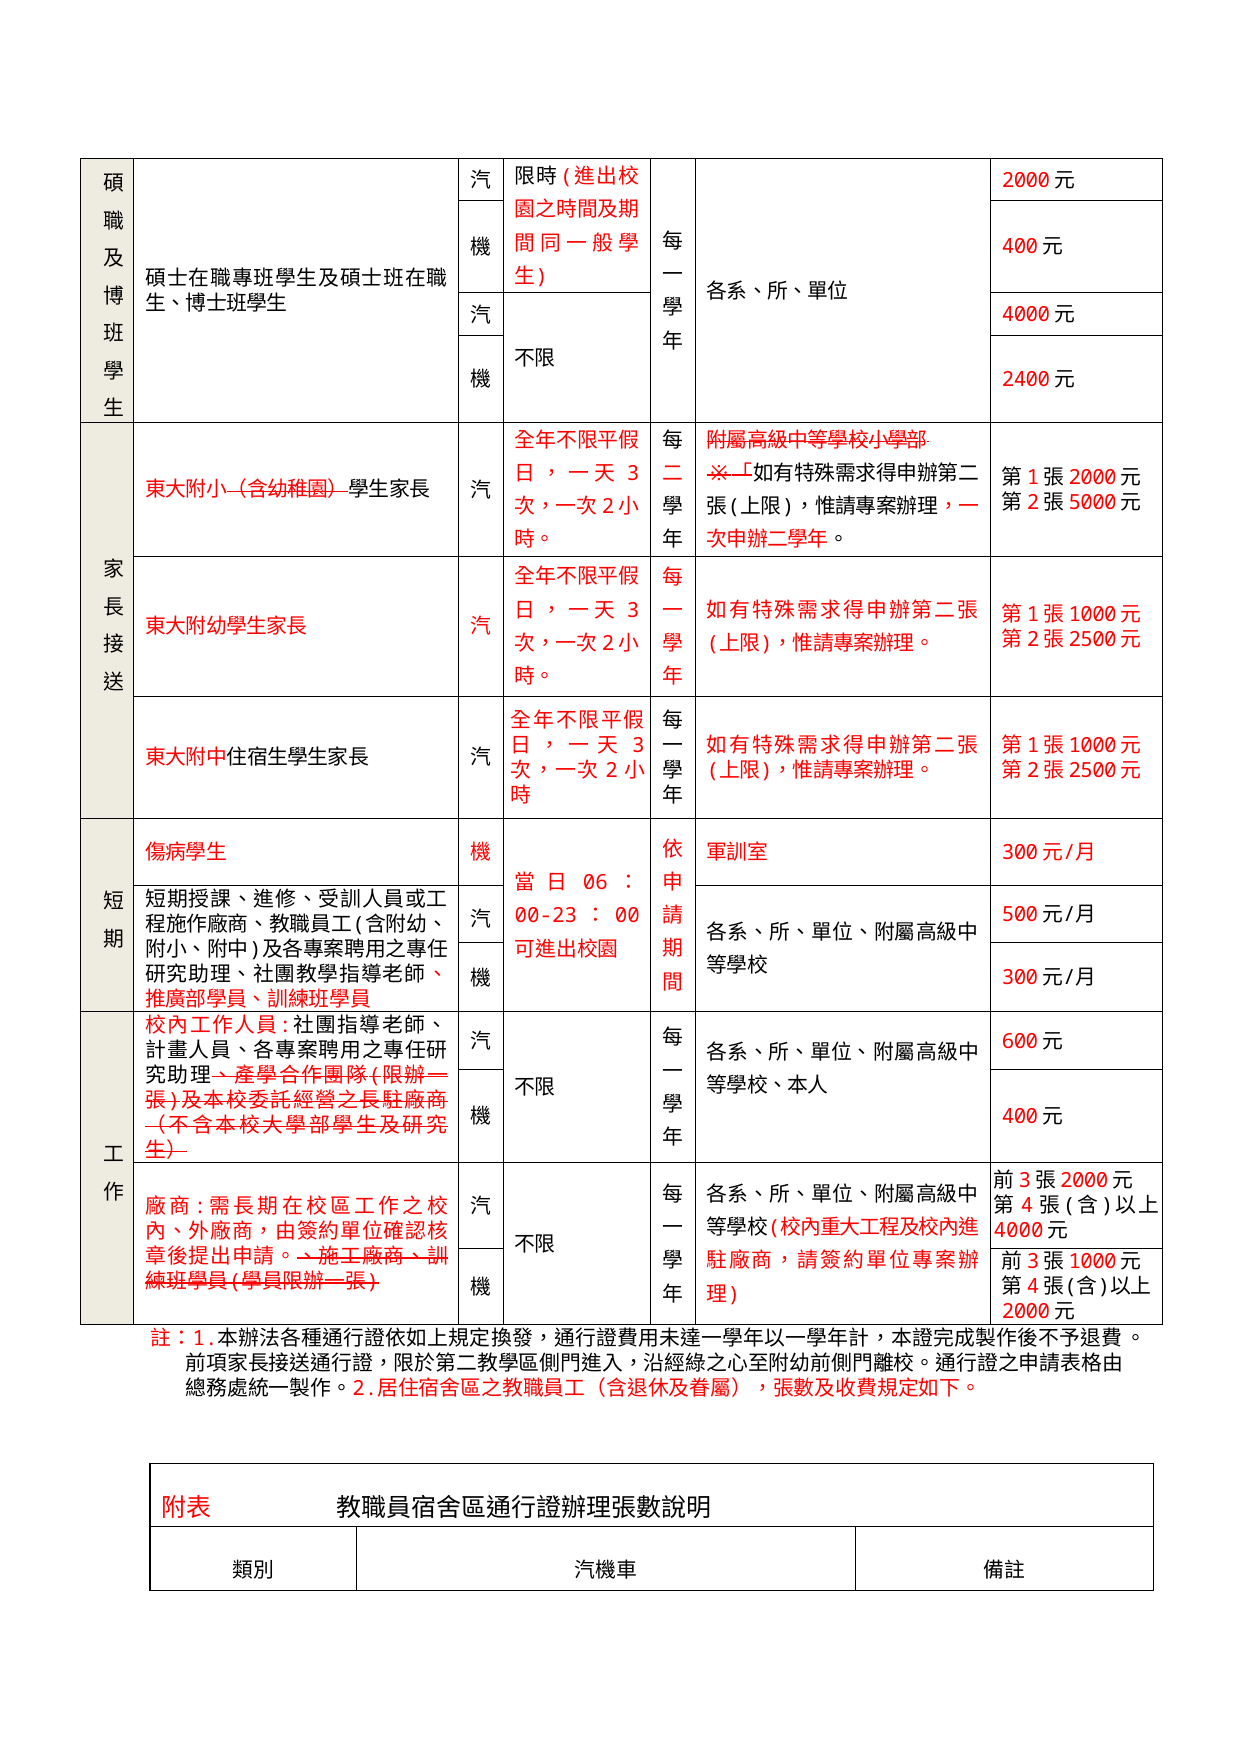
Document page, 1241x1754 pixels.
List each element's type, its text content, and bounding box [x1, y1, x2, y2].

table_cell 限時(進出校園之時間及期間同一般學生) [504, 159, 650, 292]
table_cell 第1張1000元 第2張2500元 [991, 557, 1162, 696]
table_cell 汽 [459, 293, 503, 335]
table_cell 400元 [991, 201, 1162, 292]
table_cell 依申請期間 [651, 819, 695, 1011]
table_cell 傷病學生 [134, 819, 458, 885]
table_cell 校內工作人員:社團指導老師、計畫人員、各專案聘用之專任研究助理、產學合作團隊(限辦一張)及本校委託經營之長駐廠商（不含本校大學部學生及研究生） [134, 1012, 458, 1162]
table_cell 不限 [504, 1012, 650, 1162]
table_cell 300元/月 [991, 943, 1162, 1011]
table_cell 備註 [856, 1527, 1153, 1589]
table_cell 廠商:需長期在校區工作之校內、外廠商，由簽約單位確認核章後提出申請。、施工廠商、訓練班學員(學員限辦一張) [134, 1163, 458, 1324]
table_cell 工作 [81, 1012, 133, 1324]
table_cell 當日06：00-23：00可進出校園 [504, 819, 650, 1011]
table_header 附表 教職員宿舍區通行證辦理張數說明 [151, 1464, 1153, 1526]
table_cell 東大附小（含幼稚園）學生家長 [134, 423, 458, 556]
table_cell 類別 [151, 1527, 356, 1589]
table_cell 機 [459, 819, 503, 885]
table_cell 各系、所、單位、附屬高級中等學校 [696, 886, 990, 1011]
table_cell 汽 [459, 1012, 503, 1069]
table_cell 機 [459, 1070, 503, 1162]
table_cell 汽 [459, 423, 503, 556]
table_cell 每一學年 [651, 1012, 695, 1162]
text 註：1.本辦法各種通行證依如上規定換發，通行證費用未達一學年以一學年計，本證完成製作後不予退費。前項家長接送通行證，限於第二教學區側門進入，沿經綠之心至附幼前側門離校。通行證之申請表格由總務處統一製作。2.居住宿舍區之教職員工（含退休及眷屬），張數及收費規定如下。 [150, 1325, 1125, 1400]
table_cell 全年不限平假日，一天3次，一次2小時。 [504, 557, 650, 696]
table_cell 附屬高級中等學校小學部 ※「如有特殊需求得申辦第二張(上限)，惟請專案辦理，一次申辦二學年。 [696, 423, 990, 556]
table_cell 短期 [81, 819, 133, 1011]
table_cell 汽 [459, 697, 503, 818]
table_cell 4000元 [991, 293, 1162, 335]
table_cell 各系、所、單位、附屬高級中等學校、本人 [696, 1012, 990, 1162]
table_cell 各系、所、單位 [696, 159, 990, 422]
table_cell 每一學年 [651, 1163, 695, 1324]
table_cell 短期授課、進修、受訓人員或工程施作廠商、教職員工(含附幼、附小、附中)及各專案聘用之專任研究助理、社團教學指導老師、推廣部學員、訓練班學員 [134, 886, 458, 1011]
table_cell 汽機車 [357, 1527, 855, 1589]
table_cell 500元/月 [991, 886, 1162, 942]
table_cell 機 [459, 201, 503, 292]
table_cell 機 [459, 1249, 503, 1324]
table_cell 每一學年 [651, 159, 695, 422]
table_cell 第1張2000元 第2張5000元 [991, 423, 1162, 556]
table_cell 前3張2000元 第4張(含)以上4000元 [991, 1163, 1162, 1248]
table_cell 每一學年 [651, 697, 695, 818]
table_cell 第1張1000元 第2張2500元 [991, 697, 1162, 818]
table_cell 不限 [504, 293, 650, 422]
table_cell 汽 [459, 557, 503, 696]
table_cell 汽 [459, 886, 503, 942]
table_cell 汽 [459, 1163, 503, 1248]
table_cell 不限 [504, 1163, 650, 1324]
table_cell 碩士在職專班學生及碩士班在職生、博士班學生 [134, 159, 458, 422]
table_cell 300元/月 [991, 819, 1162, 885]
table_cell 機 [459, 943, 503, 1011]
table_cell 如有特殊需求得申辦第二張(上限)，惟請專案辦理。 [696, 697, 990, 818]
table_cell 2000元 [991, 159, 1162, 200]
table_cell 全年不限平假日，一天3次，一次2小時 [504, 697, 650, 818]
table_cell 碩職及博班學生 [81, 159, 133, 422]
table_cell 2400元 [991, 336, 1162, 422]
table_cell 機 [459, 336, 503, 422]
table_cell 如有特殊需求得申辦第二張(上限)，惟請專案辦理。 [696, 557, 990, 696]
table_cell 各系、所、單位、附屬高級中等學校(校內重大工程及校內進駐廠商，請簽約單位專案辦理) [696, 1163, 990, 1324]
table_cell 全年不限平假日，一天3次，一次2小時。 [504, 423, 650, 556]
table_cell 400元 [991, 1070, 1162, 1162]
table_cell 前3張1000元 第4張(含)以上2000元 [991, 1249, 1162, 1324]
table_cell 汽 [459, 159, 503, 200]
table_cell 家長接送 [81, 423, 133, 818]
table_cell 每二學年 [651, 423, 695, 556]
table_cell 軍訓室 [696, 819, 990, 885]
table_cell 600元 [991, 1012, 1162, 1069]
table_cell 東大附幼學生家長 [134, 557, 458, 696]
table_cell 東大附中住宿生學生家長 [134, 697, 458, 818]
table_cell 每一學年 [651, 557, 695, 696]
